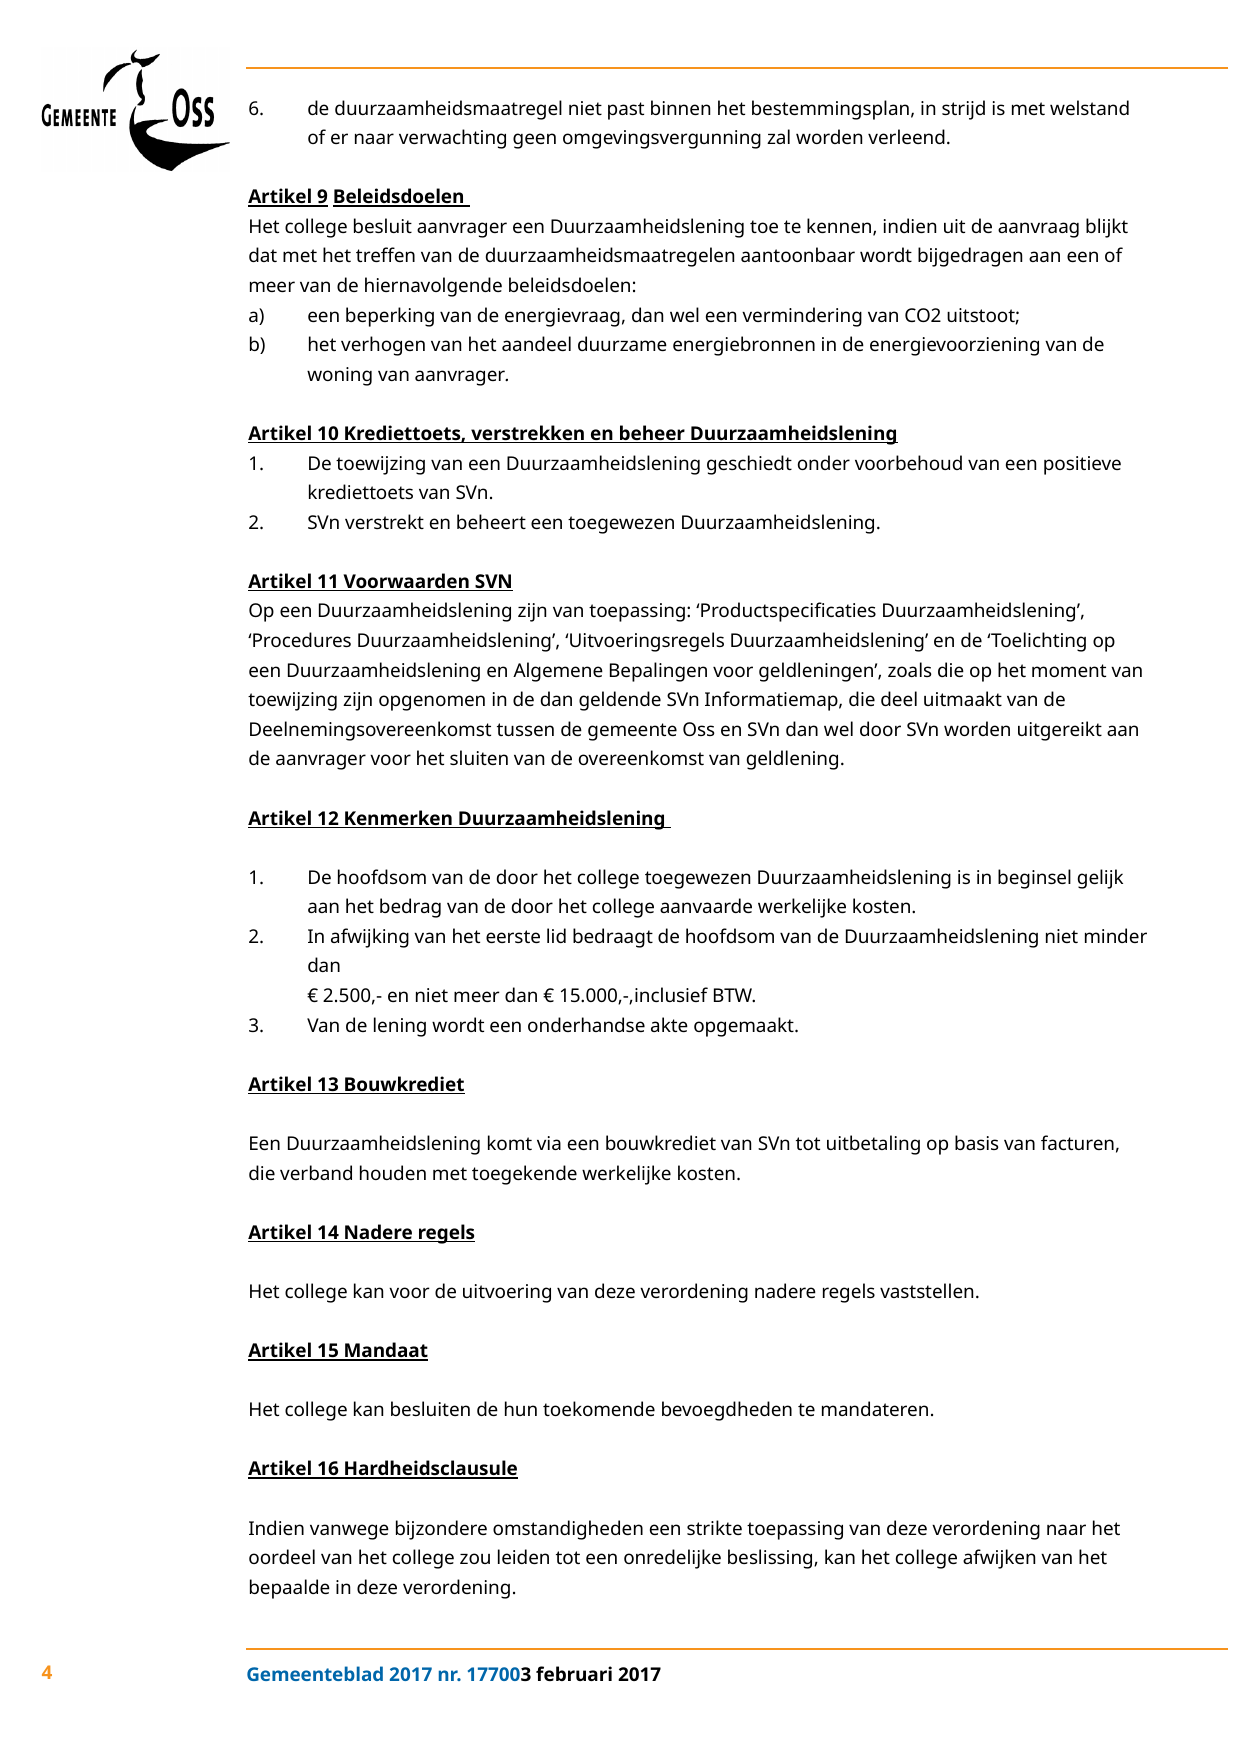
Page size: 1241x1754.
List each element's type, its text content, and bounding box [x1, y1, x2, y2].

list De hoofdsom van de door het college toegewezen Duurzaamheidslening is in beginsel gelijk aan het bedrag van de door het college aanvaarde werkelijke kosten. [248, 864, 1152, 919]
list het verhogen van het aandeel duurzame energiebronnen in de energievoorziening van de woning van aanvrager. [248, 331, 1152, 387]
text Het college kan besluiten de hun toekomende bevoegdheden te mandateren. [248, 1396, 1152, 1422]
text Indien vanwege bijzondere omstandigheden een strikte toepassing van deze verordening naar het oordeel van het college zou leiden tot een onredelijke beslissing, kan het college afwijken van het bepaalde in deze verordening. [248, 1515, 1152, 1600]
list In afwijking van het eerste lid bedraagt de hoofdsom van de Duurzaamheidslening niet minder dan [248, 923, 1152, 978]
text Het college kan voor de uitvoering van deze verordening nadere regels vaststellen. [248, 1278, 1152, 1304]
text Artikel 16 Hardheidsclausule [248, 1456, 1152, 1481]
text Het college besluit aanvrager een Duurzaamheidslening toe te kennen, indien uit de aanvraag blijkt dat met het treffen van de duurzaamheidsmaatregelen aantoonbaar wordt bijgedragen aan een of meer van de hiernavolgende beleidsdoelen: [248, 213, 1152, 298]
text Een Duurzaamheidslening komt via een bouwkrediet van SVn tot uitbetaling op basis van facturen, die verband houden met toegekende werkelijke kosten. [248, 1130, 1152, 1186]
list een beperking van de energievraag, dan wel een vermindering van CO2 uitstoot; [248, 302, 1152, 328]
text Artikel 11 Voorwaarden SVN [248, 568, 1152, 594]
text Artikel 10 Krediettoets, verstrekken en beheer Duurzaamheidslening [248, 420, 1152, 446]
text Artikel 12 Kenmerken Duurzaamheidslening [248, 805, 1152, 831]
list de duurzaamheidsmaatregel niet past binnen het bestemmingsplan, in strijd is met welstand of er naar verwachting geen omgevingsvergunning zal worden verleend. [248, 95, 1152, 150]
text Artikel 13 Bouwkrediet [248, 1071, 1152, 1097]
text Artikel 15 Mandaat [248, 1337, 1152, 1363]
list De toewijzing van een Duurzaamheidslening geschiedt onder voorbehoud van een positieve krediettoets van SVn. [248, 450, 1152, 505]
text Op een Duurzaamheidslening zijn van toepassing: ‘Productspecificaties Duurzaamheidslening’, ‘Procedures Duurzaamheidslening’, ‘Uitvoeringsregels Duurzaamheidslening’ en de ‘Toelichting op een Duurzaamheidslening en Algemene Bepalingen voor geldleningen’, zoals die op het moment van toewijzing zijn opgenomen in de dan geldende SVn Informatiemap, die deel uitmaakt van de Deelnemingsovereenkomst tussen de gemeente Oss en SVn dan wel door SVn worden uitgereikt aan de aanvrager voor het sluiten van de overeenkomst van geldlening. [248, 598, 1152, 771]
list € 2.500,- en niet meer dan € 15.000,-,inclusief BTW. [248, 982, 1152, 1008]
list SVn verstrekt en beheert een toegewezen Duurzaamheidslening. [248, 509, 1152, 535]
text Artikel 9 Beleidsdoelen [248, 183, 1152, 209]
list Van de lening wordt een onderhandse akte opgemaakt. [248, 1012, 1152, 1038]
text Artikel 14 Nadere regels [248, 1219, 1152, 1245]
picture [41, 47, 231, 172]
